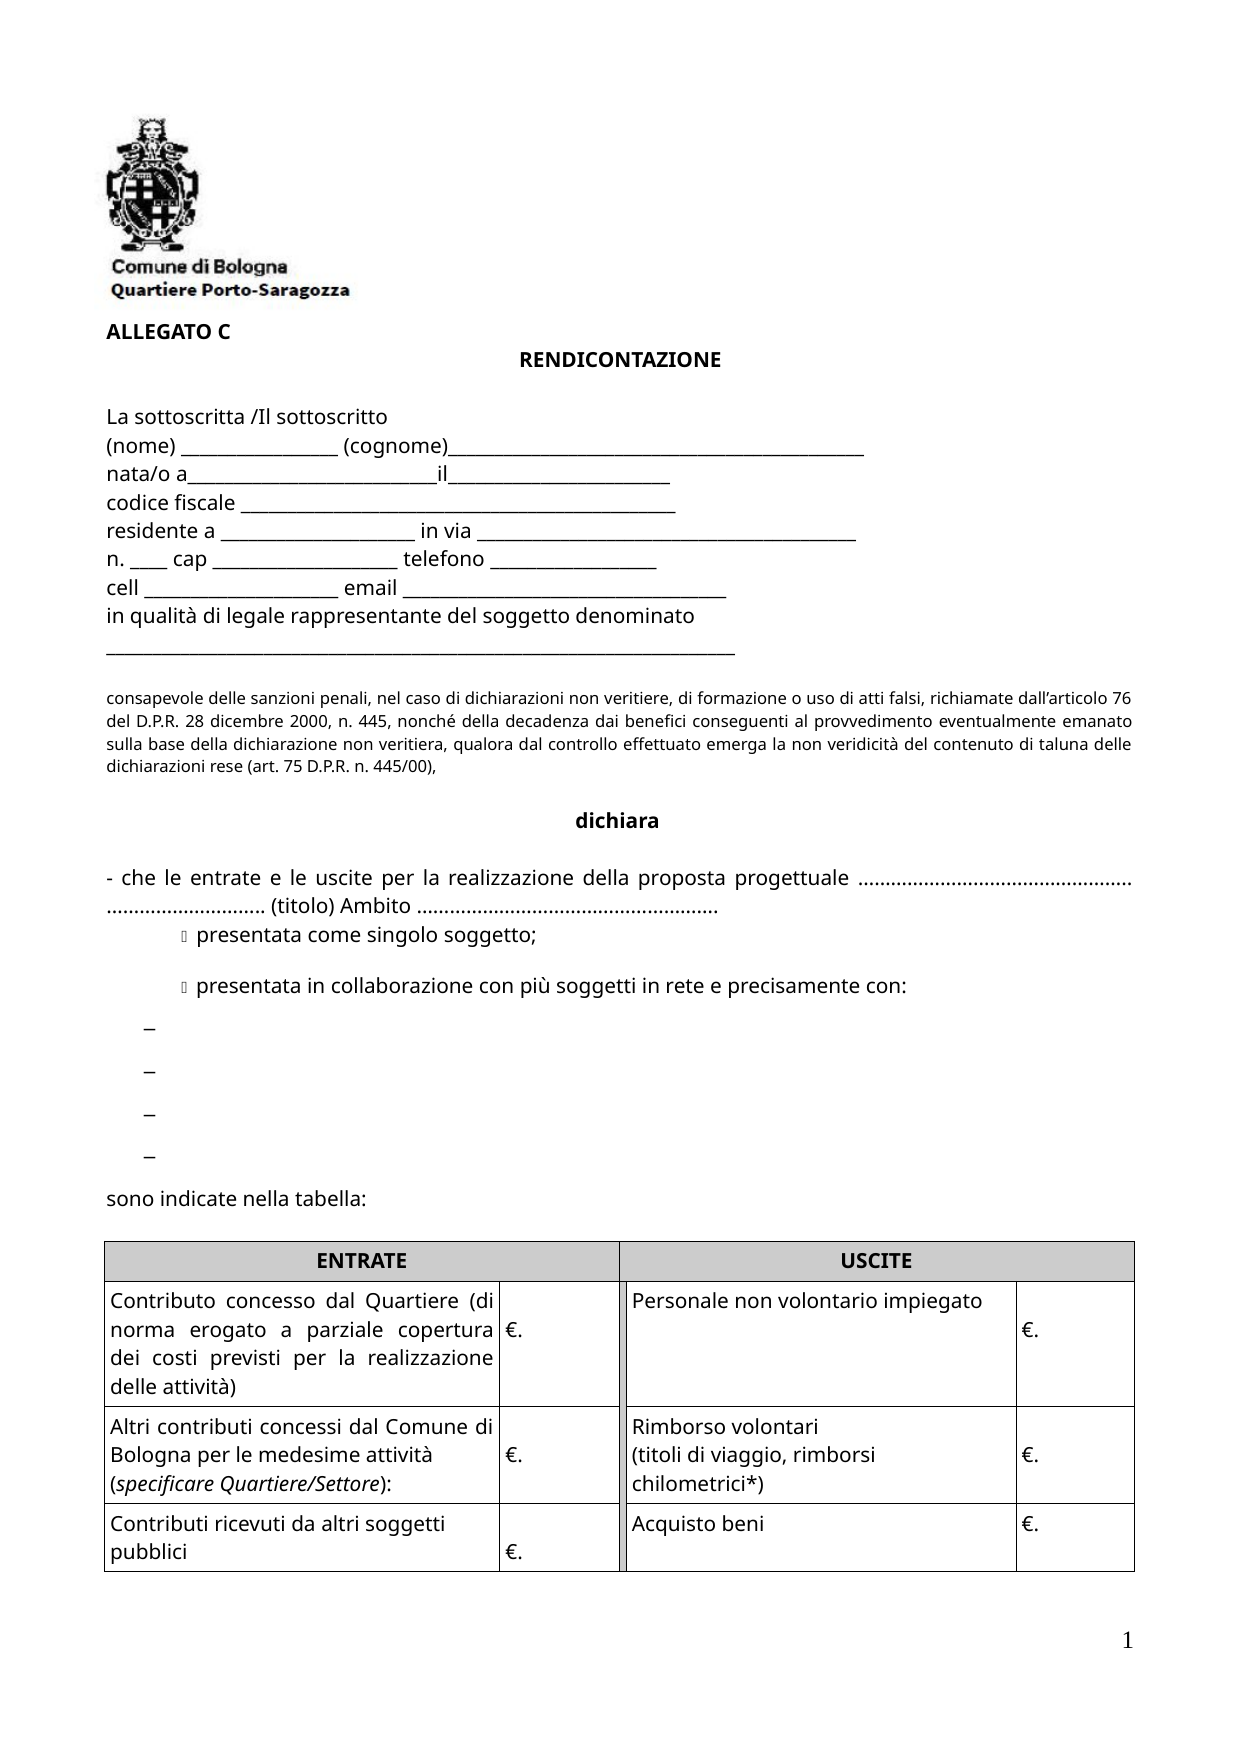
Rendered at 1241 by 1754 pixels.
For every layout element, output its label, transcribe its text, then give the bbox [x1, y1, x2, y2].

table_cell €. [500, 1282, 619, 1406]
text codice fiscale _______________________________________________ [106, 488, 1134, 516]
table_cell €. [500, 1504, 619, 1571]
list  presentata come singolo soggetto; [144, 920, 1134, 948]
table_cell Contributo concesso dal Quartiere (di norma erogato a parziale copertura dei costi previsti per la realizzazione delle attività) [105, 1282, 499, 1406]
text consapevole delle sanzioni penali, nel caso di dichiarazioni non veritiere, di formazione o uso di atti falsi, richiamate dall’articolo 76 del D.P.R. 28 dicembre 2000, n. 445, nonché della decadenza dai benefici conseguenti al provvedimento eventualmente emanato sulla base della dichiarazione non veritiera, qualora dal controllo effettuato emerga la non veridicità del contenuto di taluna delle dichiarazioni rese (art. 75 D.P.R. n. 445/00), [106, 687, 1134, 778]
table_header ENTRATE [105, 1242, 619, 1281]
list - che le entrate e le uscite per la realizzazione della proposta progettuale …………………………………………..……………………….. (titolo) Ambito ………………………………………………. [106, 863, 1134, 920]
text cell _____________________ email ___________________________________ [106, 573, 1134, 601]
table_cell Rimborso volontari (titoli di viaggio, rimborsi chilometrici*) [627, 1407, 1016, 1503]
text La sottoscritta /Il sottoscritto [106, 402, 1134, 431]
text RENDICONTAZIONE [106, 346, 1134, 374]
text (nome) _________________ (cognome)_____________________________________________ [106, 431, 1134, 459]
table_header USCITE [620, 1242, 1134, 1281]
text in qualità di legale rappresentante del soggetto denominato ____________________________________________________________________ [106, 601, 1134, 658]
picture [93, 106, 366, 317]
text ALLEGATO C [106, 106, 1134, 346]
text n. ____ cap ____________________ telefono __________________ [106, 544, 1134, 573]
table_cell €. [1017, 1504, 1134, 1571]
table_cell €. [500, 1407, 619, 1503]
table_cell Contributi ricevuti da altri soggetti pubblici [105, 1504, 499, 1571]
text residente a _____________________ in via _________________________________________ [106, 516, 1134, 544]
list  presentata in collaborazione con più soggetti in rete e precisamente con: [144, 971, 1134, 999]
list sono indicate nella tabella: [106, 1184, 1134, 1212]
table_cell [620, 1282, 626, 1571]
table_cell Altri contributi concessi dal Comune di Bologna per le medesime attività (specificare Quartiere/Settore): [105, 1407, 499, 1503]
table_cell Personale non volontario impiegato [627, 1282, 1016, 1406]
table_cell €. [1017, 1282, 1134, 1406]
table_cell Acquisto beni [627, 1504, 1016, 1571]
text dichiara [106, 806, 1134, 834]
text nata/o a___________________________il________________________ [106, 459, 1134, 488]
table_cell €. [1017, 1407, 1134, 1503]
